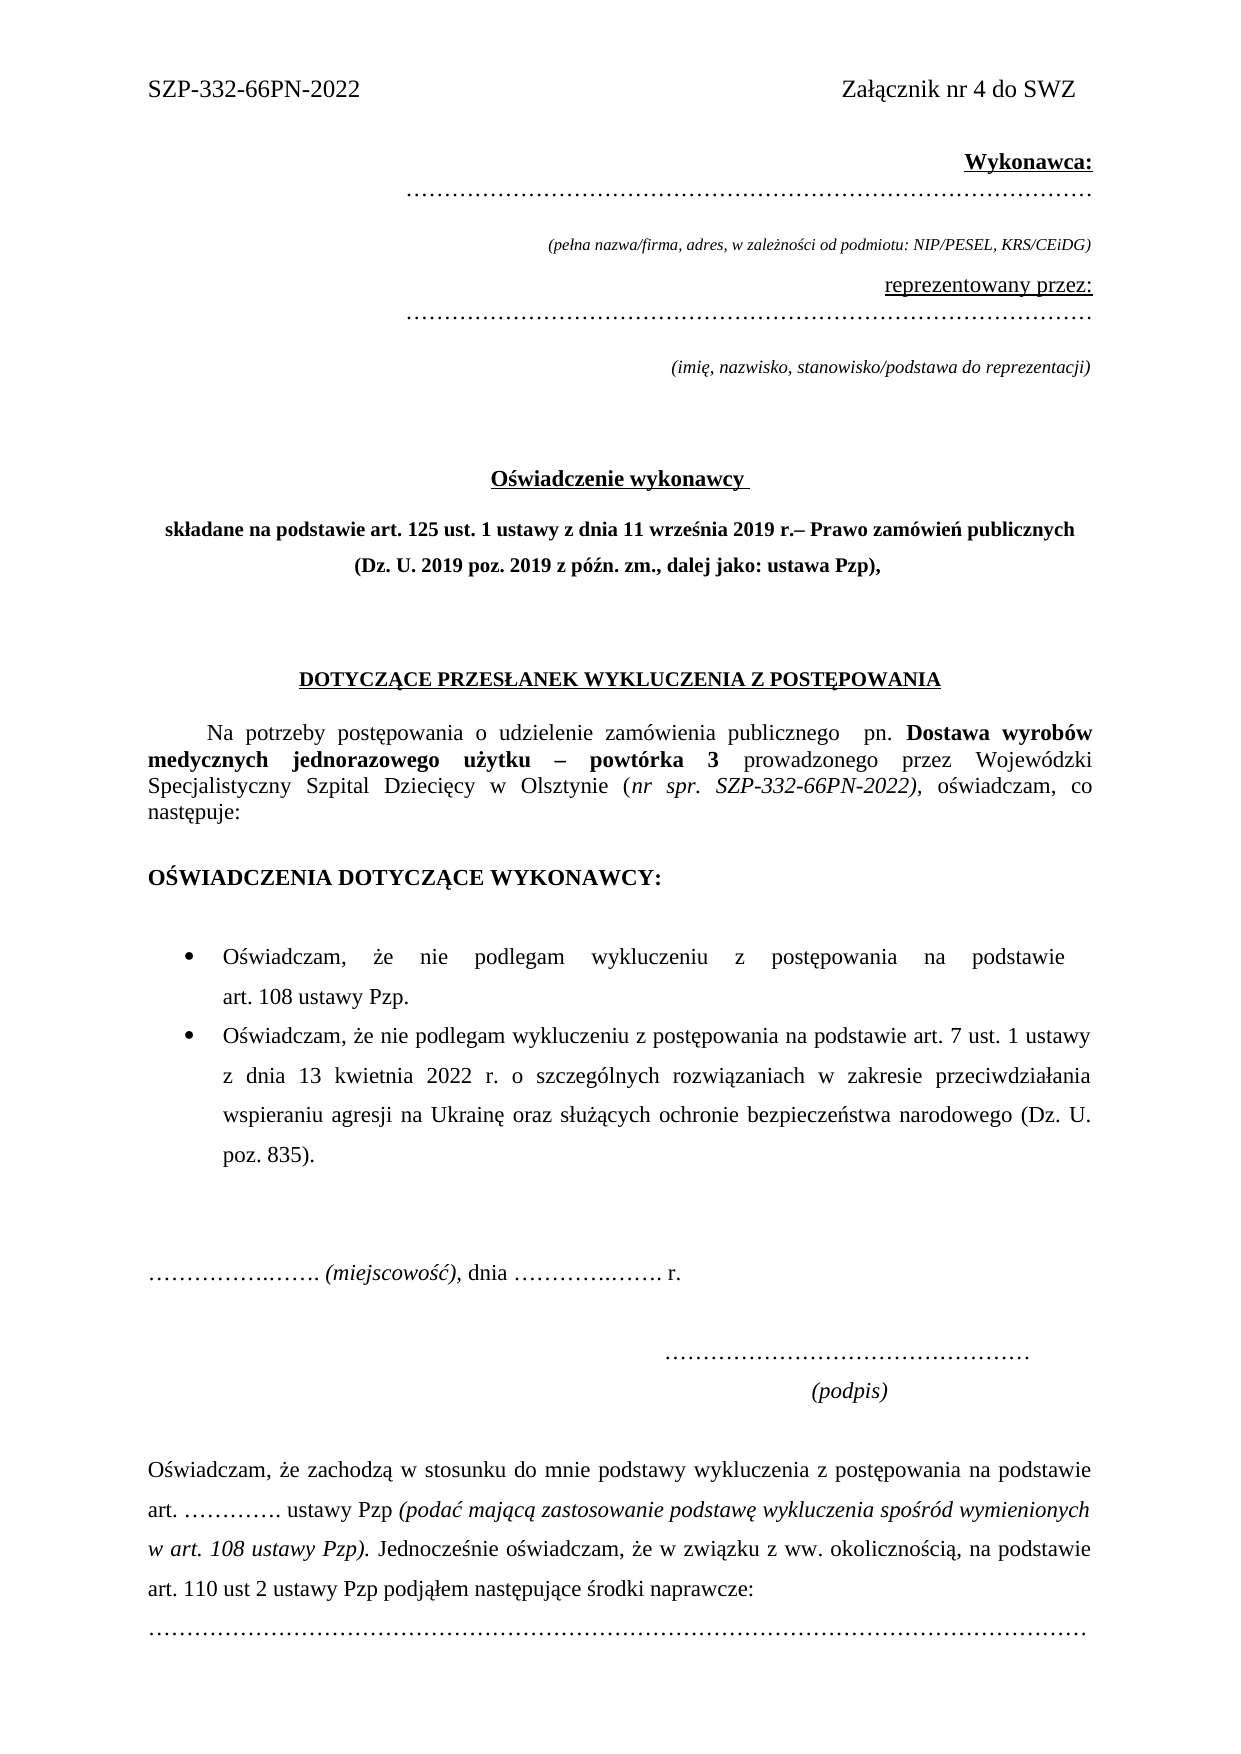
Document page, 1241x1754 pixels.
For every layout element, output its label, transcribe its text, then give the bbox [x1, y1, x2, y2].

text składane na podstawie art. 125 ust. 1 ustawy z dnia 11 września 2019 r.– Prawo zamówień publicznych (Dz. U. 2019 poz. 2019 z późn. zm., dalej jako: ustawa Pzp), [148, 517, 1093, 577]
text …………………………………………………………………………………………………………… [148, 1614, 1093, 1641]
text OŚWIADCZENIA DOTYCZĄCE WYKONAWCY: [148, 864, 1093, 891]
text DOTYCZĄCE PRZESŁANEK WYKLUCZENIA Z POSTĘPOWANIA [148, 667, 1093, 691]
text (pełna nazwa/firma, adres, w zależności od podmiotu: NIP/PESEL, KRS/CEiDG) [148, 227, 1093, 254]
text (podpis) [738, 1377, 1093, 1404]
list Oświadczam, że nie podlegam wykluczeniu z postępowania na podstawie art. 7 ust. 1 ustawy z dnia 13 kwietnia 2022 r. o szczególnych rozwiązaniach w zakresie przeciwdziałania wspieraniu agresji na Ukrainę oraz służących ochronie bezpieczeństwa narodowego (Dz. U. poz. 835). [185, 1022, 1093, 1167]
text Oświadczenie wykonawcy [148, 465, 1093, 491]
text reprezentowany przez: [148, 271, 1093, 298]
list Oświadczam, że nie podlegam wykluczeniu z postępowania na podstawie art. 108 ustawy Pzp. [185, 943, 1093, 1009]
text ……………………………………………………………………………… [148, 298, 1093, 324]
text …………….……. (miejscowość), dnia ………….……. r. [148, 1259, 1093, 1285]
text Oświadczam, że zachodzą w stosunku do mnie podstawy wykluczenia z postępowania na podstawie art. …………. ustawy Pzp (podać mającą zastosowanie podstawę wykluczenia spośród wymienionych w art. 108 ustawy Pzp). Jednocześnie oświadczam, że w związku z ww. okolicznością, na podstawie art. 110 ust 2 ustawy Pzp podjąłem następujące środki naprawcze: [148, 1456, 1093, 1601]
text ……………………………………………………………………………… [148, 174, 1093, 201]
text Wykonawca: [148, 148, 1093, 174]
text ………………………………………… [148, 1338, 1093, 1364]
text (imię, nazwisko, stanowisko/podstawa do reprezentacji) [148, 351, 1093, 378]
text Na potrzeby postępowania o udzielenie zamówienia publicznego pn. Dostawa wyrobów medycznych jednorazowego użytku – powtórka 3 prowadzonego przez Wojewódzki Specjalistyczny Szpital Dziecięcy w Olsztynie (nr spr. SZP-332-66PN-2022), oświadczam, co następuje: [148, 719, 1093, 825]
